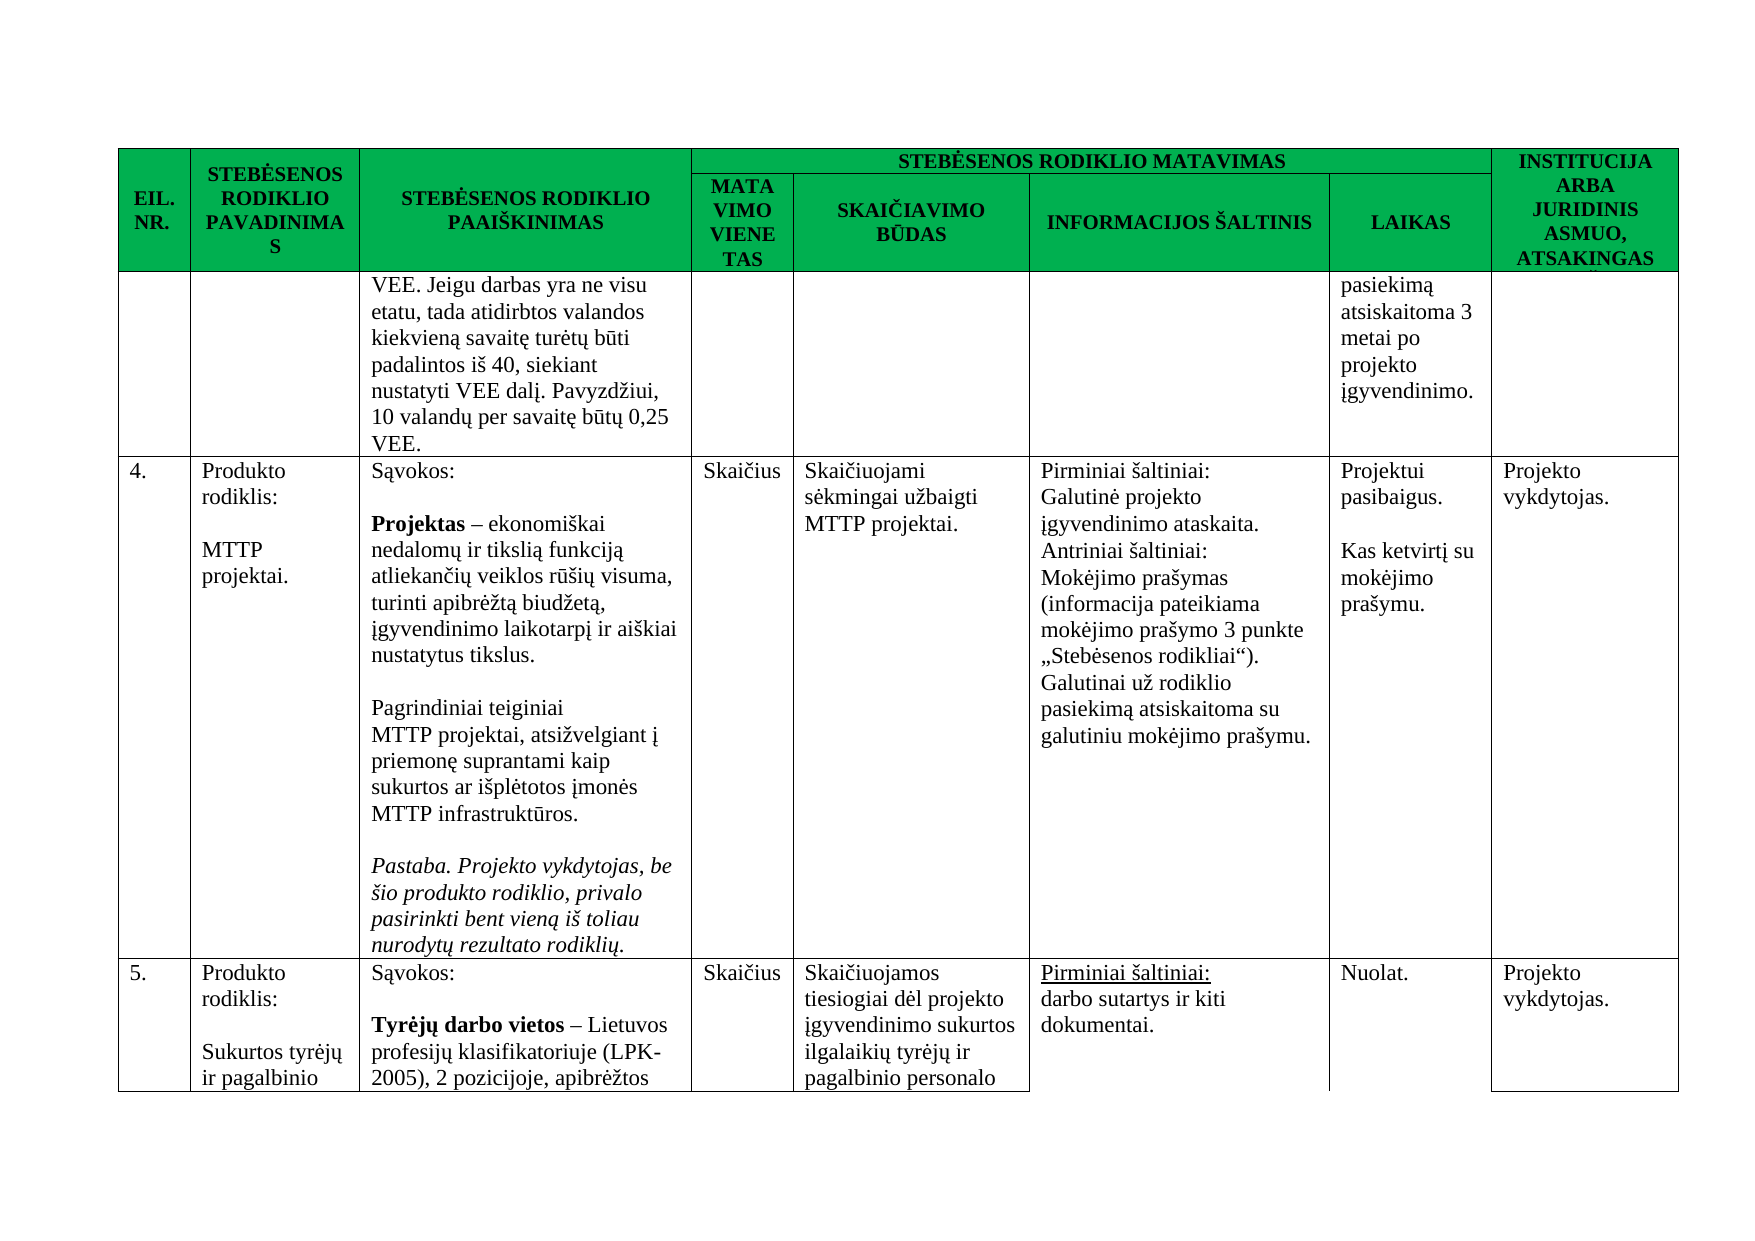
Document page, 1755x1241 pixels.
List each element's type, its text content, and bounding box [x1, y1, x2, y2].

table_cell [794, 272, 1029, 456]
table_cell Sąvokos: Projektas – ekonomiškai nedalomų ir tikslią funkciją atliekančių veiklos rūšių visuma, turinti apibrėžtą biudžetą, įgyvendinimo laikotarpį ir aiškiai nustatytus tikslus. Pagrindiniai teiginiai MTTP projektai, atsižvelgiant į priemonę suprantami kaip sukurtos ar išplėtotos įmonės MTTP infrastruktūros. Pastaba. Projekto vykdytojas, be šio produkto rodiklio, privalo pasirinkti bent vieną iš toliau nurodytų rezultato rodiklių. [360, 457, 691, 958]
table_cell INFORMACIJOS ŠALTINIS [1030, 174, 1329, 271]
table_cell Projekto vykdytojas. [1492, 457, 1678, 958]
table_cell [692, 272, 793, 456]
table_cell Skaičiuojamos tiesiogiai dėl projekto įgyvendinimo sukurtos ilgalaikių tyrėjų ir pagalbinio personalo [794, 959, 1029, 1091]
table_cell Pirminiai šaltiniai: Galutinė projekto įgyvendinimo ataskaita. [1030, 457, 1329, 536]
table_header STEBĖSENOS RODIKLIO MATAVIMAS [692, 149, 1491, 173]
table_cell Skaičius [692, 457, 793, 958]
table_cell [119, 272, 190, 456]
table_cell SKAIČIAVIMO BŪDAS [794, 174, 1029, 271]
table_cell MATAVIMO VIENETAS [692, 174, 793, 271]
table_cell Kas ketvirtį su mokėjimo prašymu. [1330, 536, 1491, 958]
table_cell 5. [119, 959, 190, 1091]
table_cell Produkto rodiklis: MTTP projektai. [191, 457, 359, 958]
table_cell Pirminiai šaltiniai: darbo sutartys ir kiti dokumentai. [1030, 959, 1329, 1091]
table_header INSTITUCIJA ARBA JURIDINIS ASMUO, ATSAKINGAS UŽ INFORMACIJOS PATEIKIMĄ ĮGYVENDINANČIAJAI IR (AR) TARPINEI, IR (AR) VADOVAUJANČIAJAI INSTITUCIJOMS [1492, 149, 1678, 271]
table_header STEBĖSENOS RODIKLIO PAVADINIMAS [191, 149, 359, 271]
table_header EIL. NR. [119, 149, 190, 271]
table_header STEBĖSENOS RODIKLIO PAAIŠKINIMAS [360, 149, 691, 271]
table_cell 4. [119, 457, 190, 958]
table_cell VEE. Jeigu darbas yra ne visu etatu, tada atidirbtos valandos kiekvieną savaitę turėtų būti padalintos iš 40, siekiant nustatyti VEE dalį. Pavyzdžiui, 10 valandų per savaitę būtų 0,25 VEE. [360, 272, 691, 456]
table_cell Projektui pasibaigus. [1330, 457, 1491, 536]
table_cell pasiekimą atsiskaitoma 3 metai po projekto įgyvendinimo. [1330, 272, 1491, 456]
table_cell LAIKAS [1330, 174, 1491, 271]
table_cell Projekto vykdytojas [1492, 272, 1678, 456]
table_cell Produkto rodiklis: Sukurtos tyrėjų ir pagalbinio [191, 959, 359, 1091]
table_cell Nuolat. [1330, 959, 1491, 1091]
table_cell Skaičius [692, 959, 793, 1091]
table_cell Antriniai šaltiniai: Mokėjimo prašymas (informacija pateikiama mokėjimo prašymo 3 punkte „Stebėsenos rodikliai“). Galutinai už rodiklio pasiekimą atsiskaitoma su galutiniu mokėjimo prašymu. [1030, 536, 1329, 958]
table_cell Sąvokos: Tyrėjų darbo vietos – Lietuvos profesijų klasifikatoriuje (LPK-2005), 2 pozicijoje, apibrėžtos [360, 959, 691, 1091]
table_cell [1030, 272, 1329, 456]
table_cell [191, 272, 359, 456]
table_cell Projekto vykdytojas. [1492, 959, 1678, 1091]
table_cell Skaičiuojami sėkmingai užbaigti MTTP projektai. [794, 457, 1029, 958]
